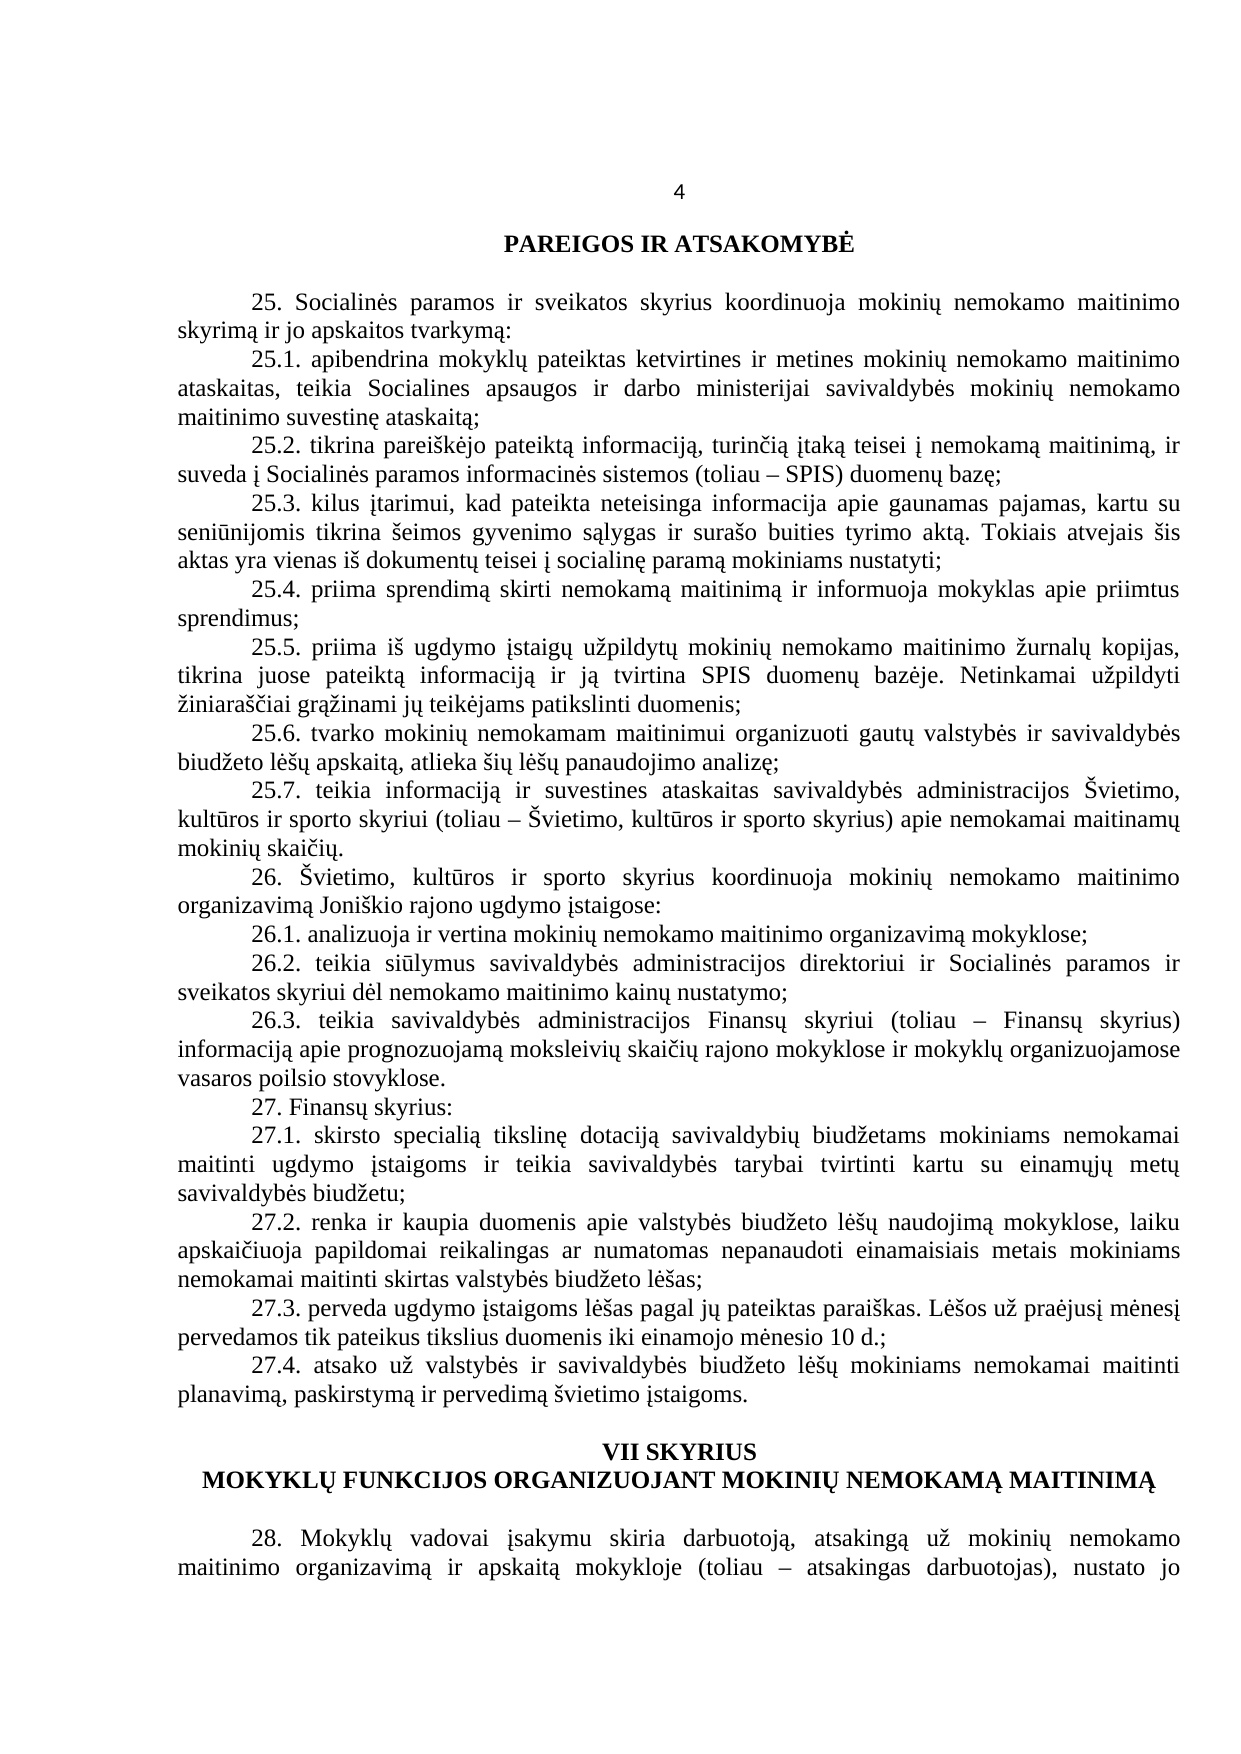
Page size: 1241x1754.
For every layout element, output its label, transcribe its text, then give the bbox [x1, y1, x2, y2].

text 26.3. teikia savivaldybės administracijos Finansų skyriui (toliau – Finansų skyrius) informaciją apie prognozuojamą moksleivių skaičių rajono mokyklose ir mokyklų organizuojamose vasaros poilsio stovyklose. [177, 1006, 1181, 1092]
text MOKYKLŲ FUNKCIJOS ORGANIZUOJANT MOKINIŲ NEMOKAMĄ MAITINIMĄ [177, 1466, 1181, 1494]
text 25.5. priima iš ugdymo įstaigų užpildytų mokinių nemokamo maitinimo žurnalų kopijas, tikrina juose pateiktą informaciją ir ją tvirtina SPIS duomenų bazėje. Netinkamai užpildyti žiniaraščiai grąžinami jų teikėjams patikslinti duomenis; [177, 632, 1181, 718]
text 27.4. atsako už valstybės ir savivaldybės biudžeto lėšų mokiniams nemokamai maitinti planavimą, paskirstymą ir pervedimą švietimo įstaigoms. [177, 1351, 1181, 1408]
text 25.3. kilus įtarimui, kad pateikta neteisinga informacija apie gaunamas pajamas, kartu su seniūnijomis tikrina šeimos gyvenimo sąlygas ir surašo buities tyrimo aktą. Tokiais atvejais šis aktas yra vienas iš dokumentų teisei į socialinę paramą mokiniams nustatyti; [177, 488, 1181, 574]
text PAREIGOS IR ATSAKOMYBĖ [177, 229, 1181, 258]
text 25.4. priima sprendimą skirti nemokamą maitinimą ir informuoja mokyklas apie priimtus sprendimus; [177, 574, 1181, 632]
text 25.2. tikrina pareiškėjo pateiktą informaciją, turinčią įtaką teisei į nemokamą maitinimą, ir suveda į Socialinės paramos informacinės sistemos (toliau – SPIS) duomenų bazę; [177, 431, 1181, 488]
text 27.1. skirsto specialią tikslinę dotaciją savivaldybių biudžetams mokiniams nemokamai maitinti ugdymo įstaigoms ir teikia savivaldybės tarybai tvirtinti kartu su einamųjų metų savivaldybės biudžetu; [177, 1121, 1181, 1207]
text 28. Mokyklų vadovai įsakymu skiria darbuotoją, atsakingą už mokinių nemokamo maitinimo organizavimą ir apskaitą mokykloje (toliau – atsakingas darbuotojas), nustato jo [177, 1523, 1181, 1581]
text 27. Finansų skyrius: [177, 1092, 1181, 1121]
text 25.6. tvarko mokinių nemokamam maitinimui organizuoti gautų valstybės ir savivaldybės biudžeto lėšų apskaitą, atlieka šių lėšų panaudojimo analizę; [177, 718, 1181, 776]
text 26. Švietimo, kultūros ir sporto skyrius koordinuoja mokinių nemokamo maitinimo organizavimą Joniškio rajono ugdymo įstaigose: [177, 862, 1181, 919]
text 25.7. teikia informaciją ir suvestines ataskaitas savivaldybės administracijos Švietimo, kultūros ir sporto skyriui (toliau – Švietimo, kultūros ir sporto skyrius) apie nemokamai maitinamų mokinių skaičių. [177, 776, 1181, 862]
text 26.1. analizuoja ir vertina mokinių nemokamo maitinimo organizavimą mokyklose; [177, 919, 1181, 948]
text 27.2. renka ir kaupia duomenis apie valstybės biudžeto lėšų naudojimą mokyklose, laiku apskaičiuoja papildomai reikalingas ar numatomas nepanaudoti einamaisiais metais mokiniams nemokamai maitinti skirtas valstybės biudžeto lėšas; [177, 1207, 1181, 1293]
text 26.2. teikia siūlymus savivaldybės administracijos direktoriui ir Socialinės paramos ir sveikatos skyriui dėl nemokamo maitinimo kainų nustatymo; [177, 948, 1181, 1006]
text 27.3. perveda ugdymo įstaigoms lėšas pagal jų pateiktas paraiškas. Lėšos už praėjusį mėnesį pervedamos tik pateikus tikslius duomenis iki einamojo mėnesio 10 d.; [177, 1293, 1181, 1351]
text 25.1. apibendrina mokyklų pateiktas ketvirtines ir metines mokinių nemokamo maitinimo ataskaitas, teikia Socialines apsaugos ir darbo ministerijai savivaldybės mokinių nemokamo maitinimo suvestinę ataskaitą; [177, 344, 1181, 431]
text VII SKYRIUS [177, 1437, 1181, 1466]
text 25. Socialinės paramos ir sveikatos skyrius koordinuoja mokinių nemokamo maitinimo skyrimą ir jo apskaitos tvarkymą: [177, 287, 1181, 344]
